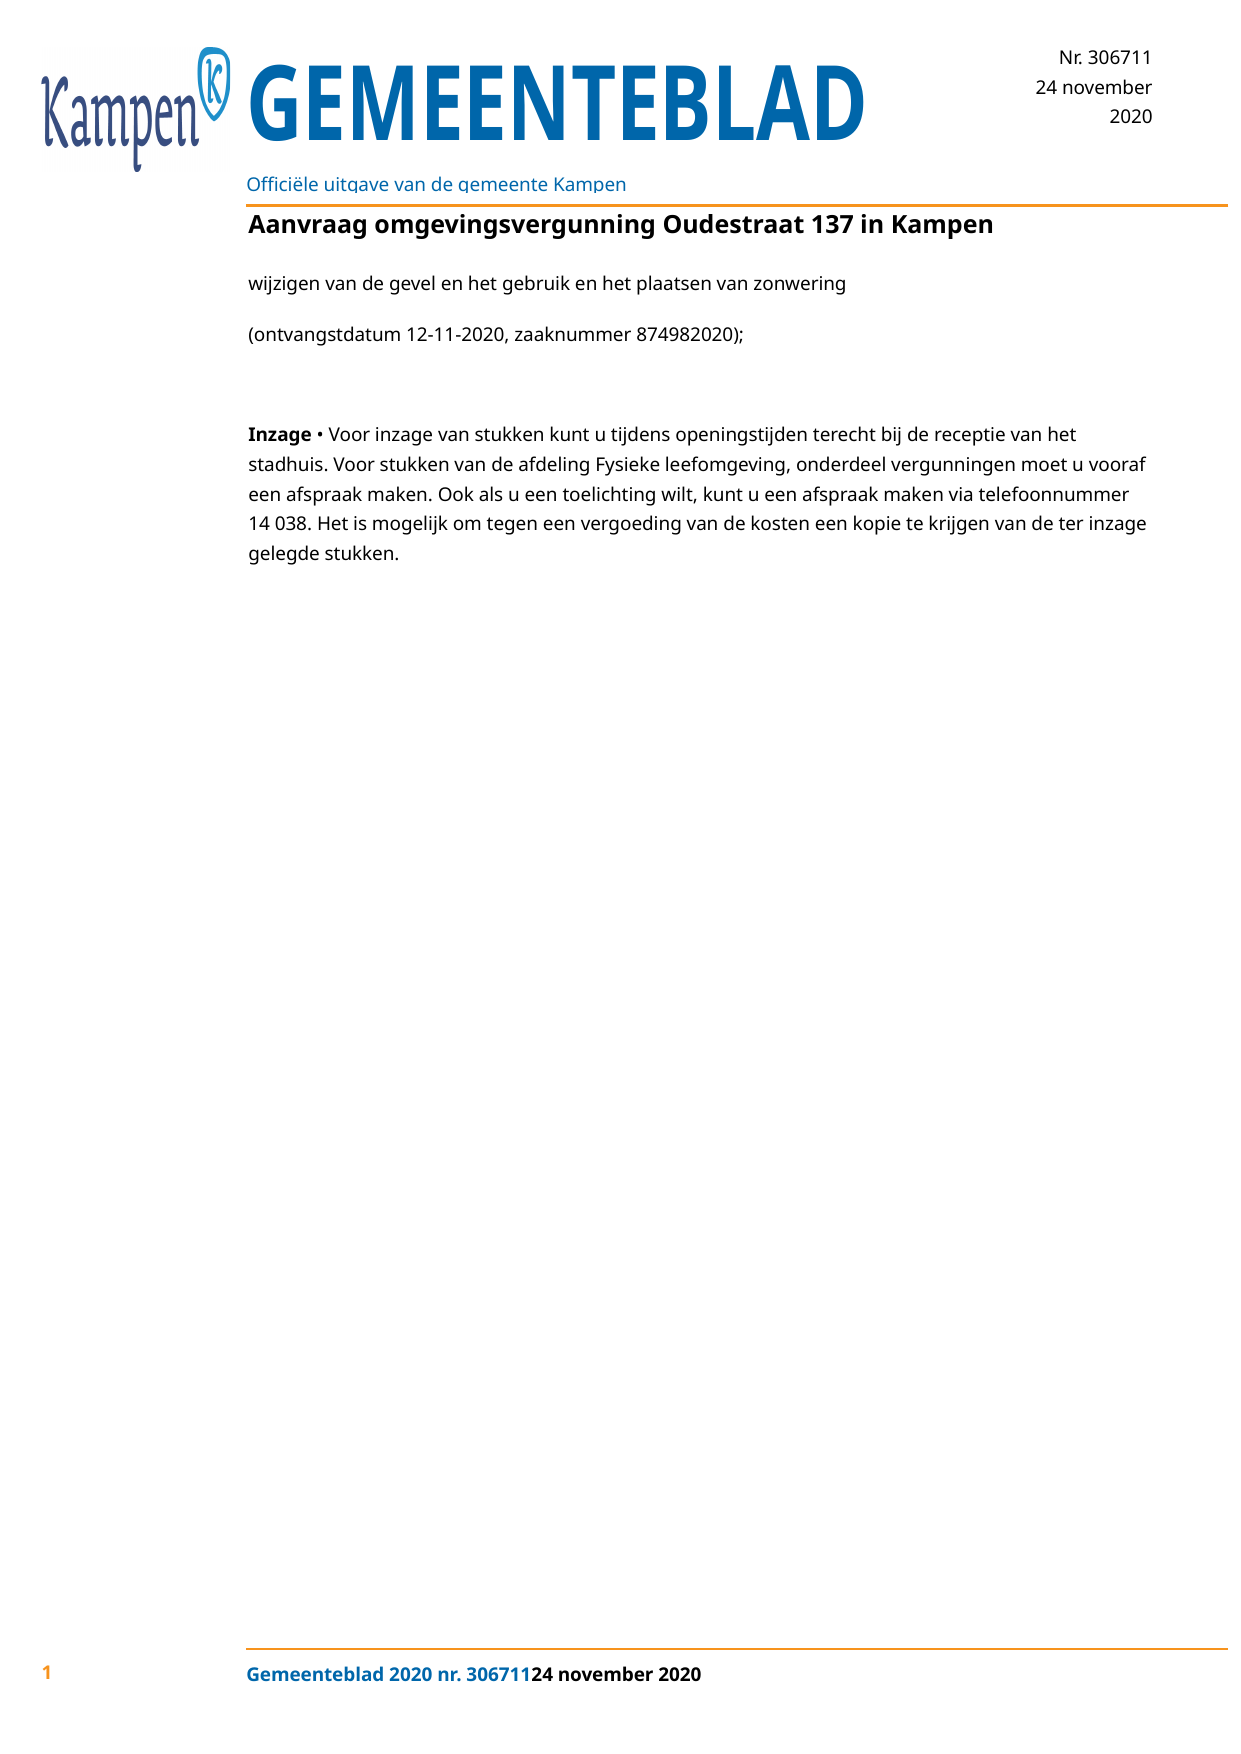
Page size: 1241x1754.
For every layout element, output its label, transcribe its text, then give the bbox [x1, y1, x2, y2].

text Inzage • Voor inzage van stukken kunt u tijdens openingstijden terecht bij de receptie van het stadhuis. Voor stukken van de afdeling Fysieke leefomgeving, onderdeel vergunningen moet u vooraf een afspraak maken. Ook als u een toelichting wilt, kunt u een afspraak maken via telefoonnummer 14 038. Het is mogelijk om tegen een vergoeding van de kosten een kopie te krijgen van de ter inzage gelegde stukken. [248, 422, 1152, 566]
picture [41, 47, 231, 172]
text wijzigen van de gevel en het gebruik en het plaatsen van zonwering [248, 270, 1152, 296]
text Aanvraag omgevingsvergunning Oudestraat 137 in Kampen [248, 207, 1152, 241]
text (ontvangstdatum 12-11-2020, zaaknummer 874982020); [248, 321, 1152, 346]
